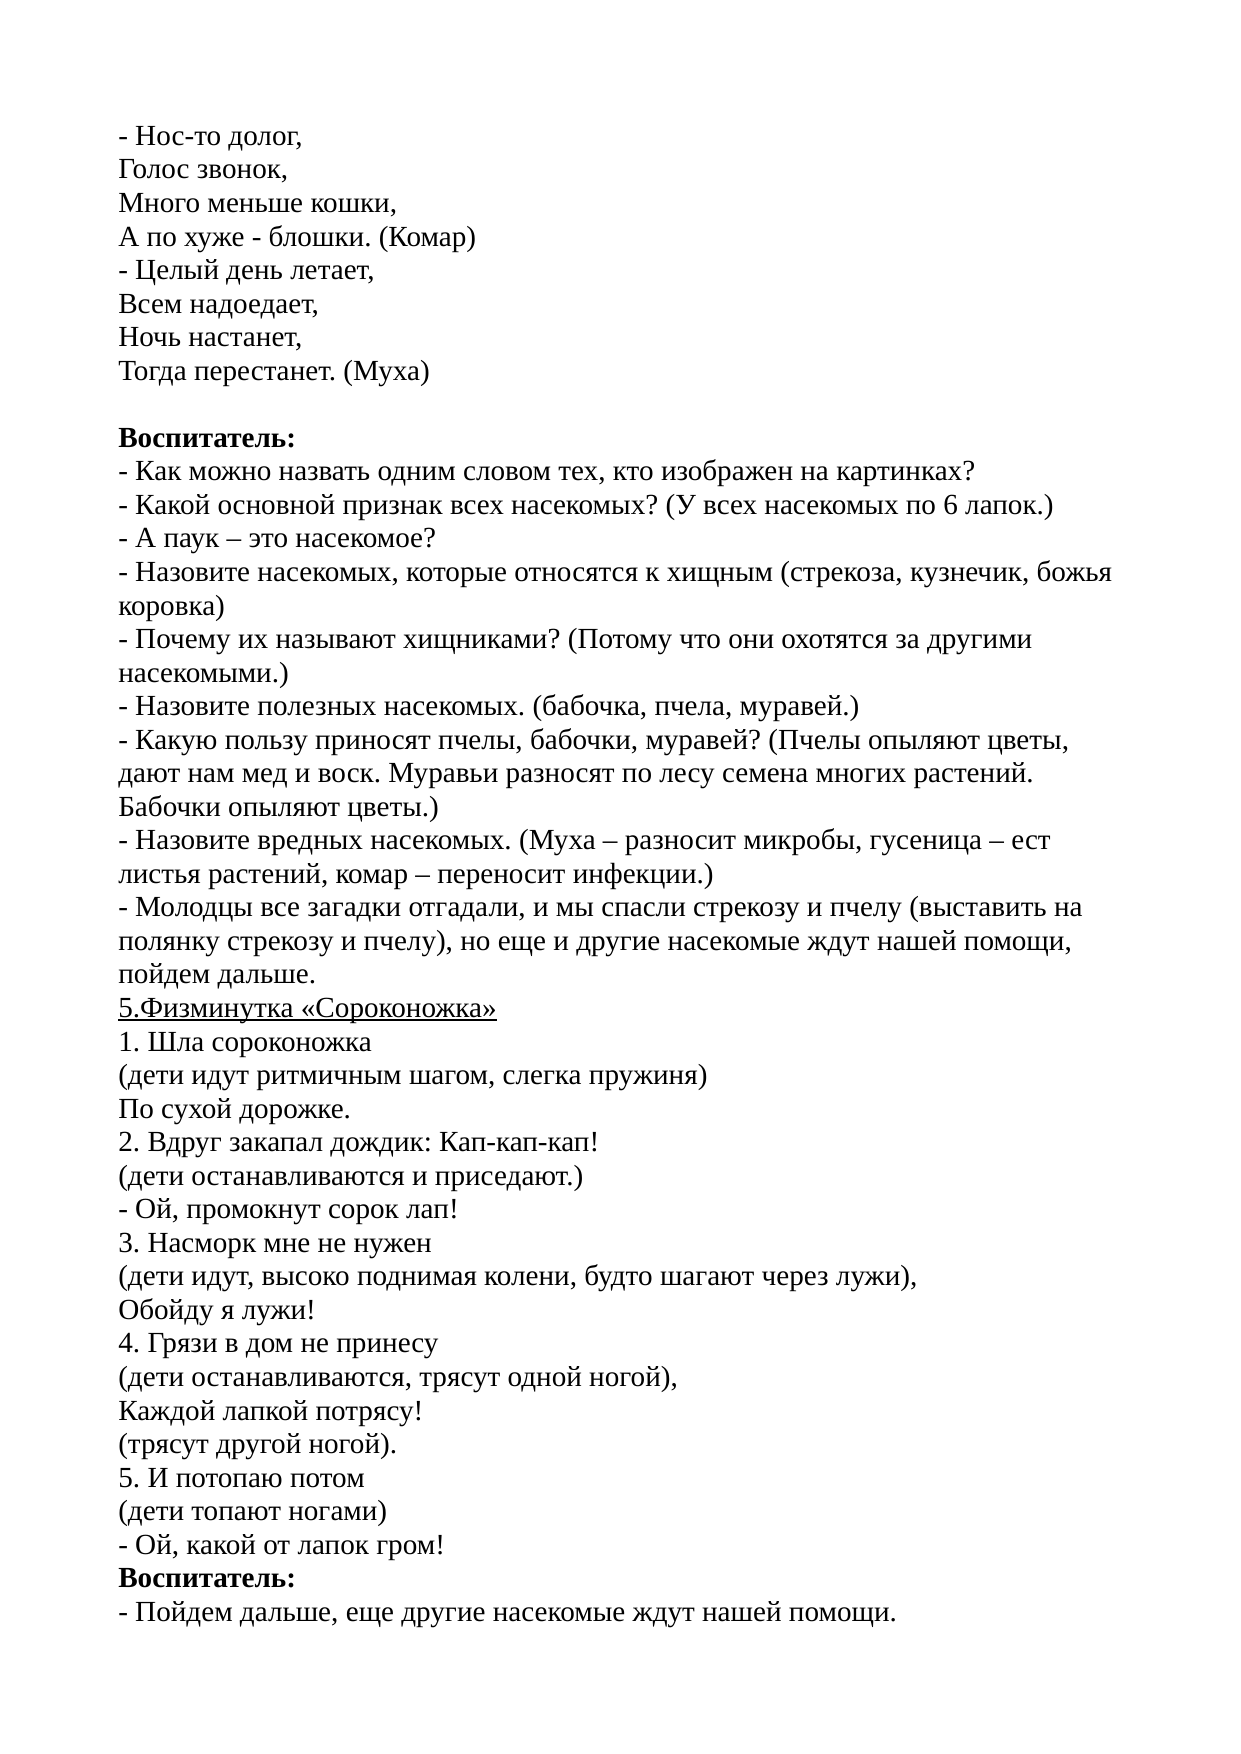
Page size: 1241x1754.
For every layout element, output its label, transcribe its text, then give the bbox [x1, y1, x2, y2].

text - Нос-то долог, Голос звонок, Много меньше кошки, А по хуже - блошки. (Комар) - Целый день летает, Всем надоедает, Ночь настанет, Тогда перестанет. (Муха) Воспитатель: - Как можно назвать одним словом тех, кто изображен на картинках? - Какой основной признак всех насекомых? (У всех насекомых по 6 лапок.) - А паук – это насекомое? - Назовите насекомых, которые относятся к хищным (стрекоза, кузнечик, божья коровка) - Почему их называют хищниками? (Потому что они охотятся за другими насекомыми.) - Назовите полезных насекомых. (бабочка, пчела, муравей.) - Какую пользу приносят пчелы, бабочки, муравей? (Пчелы опыляют цветы, дают нам мед и воск. Муравьи разносят по лесу семена многих растений. Бабочки опыляют цветы.) - Назовите вредных насекомых. (Муха – разносит микробы, гусеница – ест листья растений, комар – переносит инфекции.) - Молодцы все загадки отгадали, и мы спасли стрекозу и пчелу (выставить на полянку стрекозу и пчелу), но еще и другие насекомые ждут нашей помощи, пойдем дальше. 5.Физминутка «Сороконожка» 1. Шла сороконожка (дети идут ритмичным шагом, слегка пружиня) По сухой дорожке. 2. Вдруг закапал дождик: Кап-кап-кап! (дети останавливаются и приседают.) - Ой, промокнут сорок лап! 3. Насморк мне не нужен (дети идут, высоко поднимая колени, будто шагают через лужи), Обойду я лужи! 4. Грязи в дом не принесу (дети останавливаются, трясут одной ногой), Каждой лапкой потрясу! (трясут другой ногой). 5. И потопаю потом (дети топают ногами) - Ой, какой от лапок гром! Воспитатель: - Пойдем дальше, еще другие насекомые ждут нашей помощи. [118, 118, 1122, 1627]
